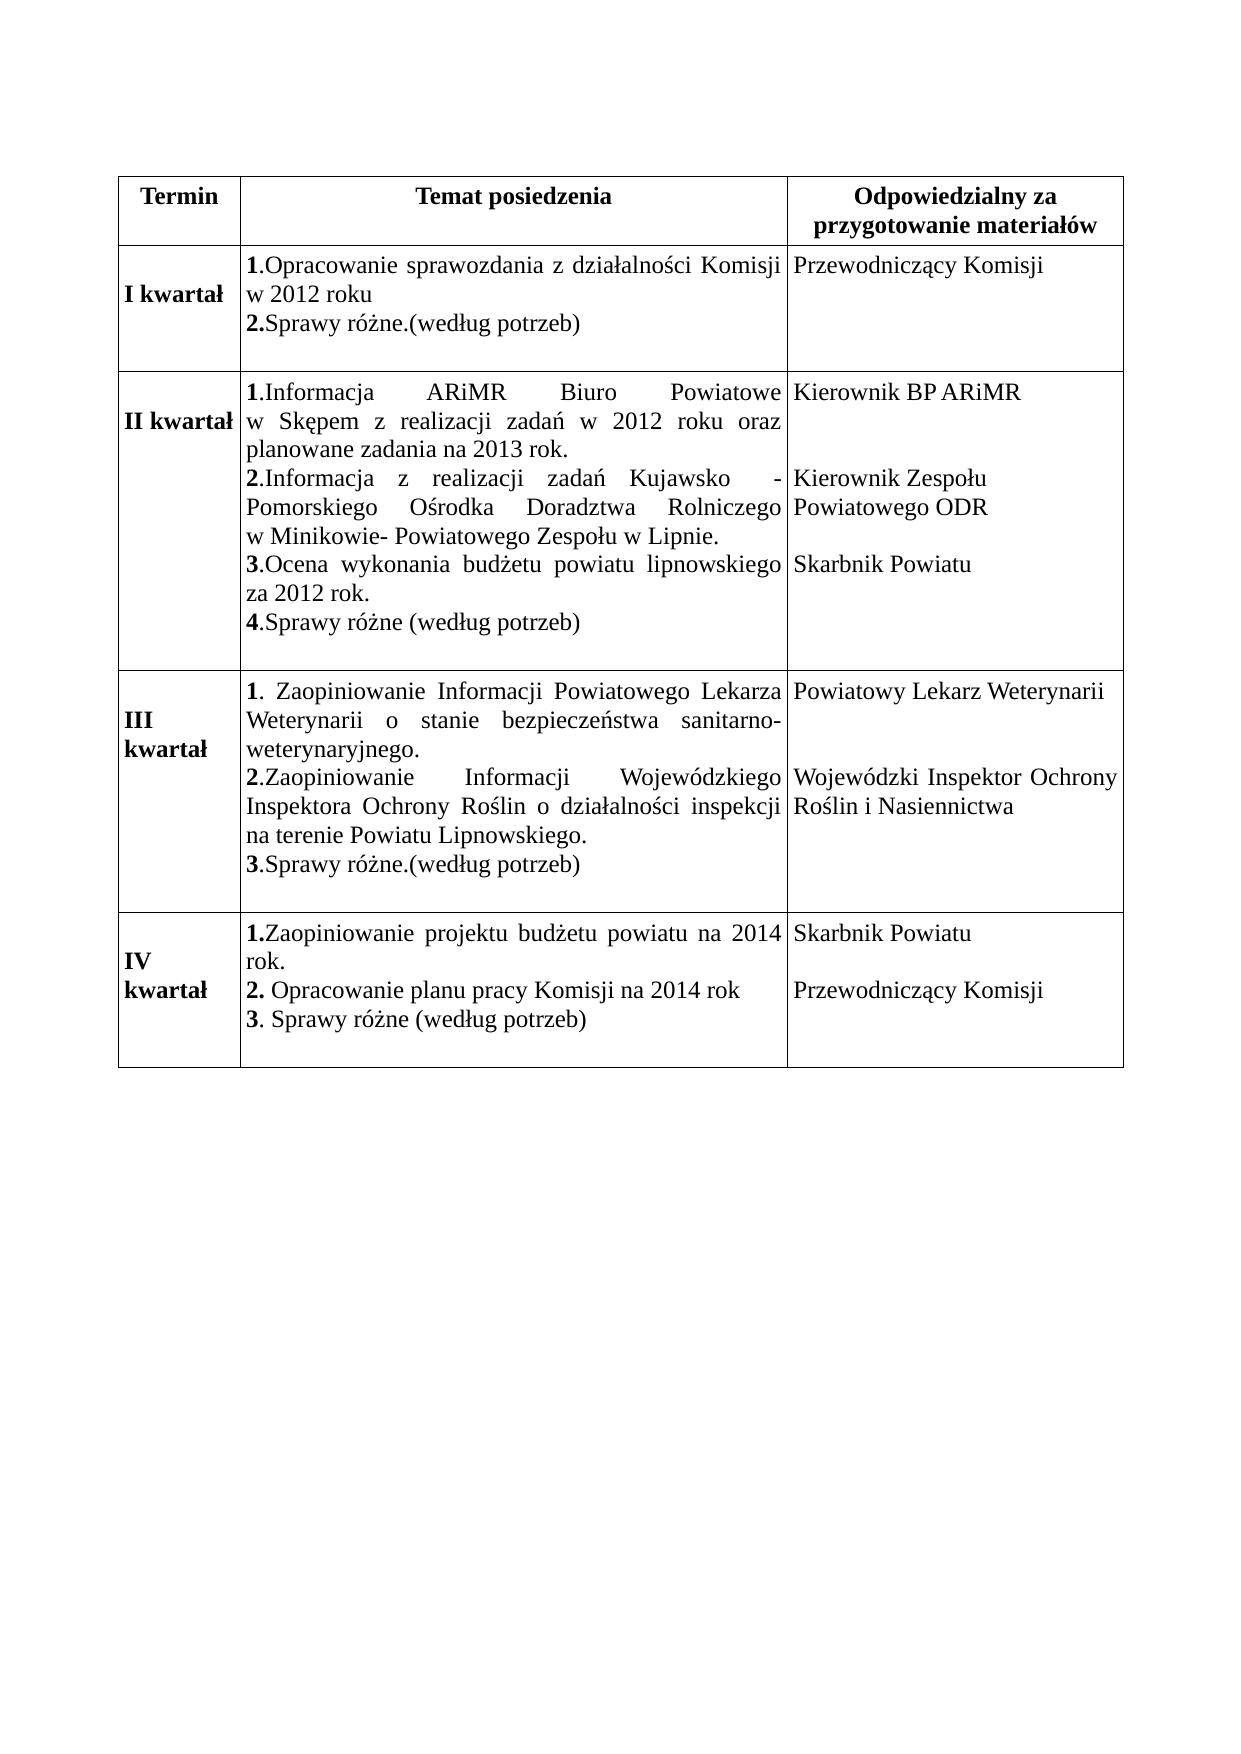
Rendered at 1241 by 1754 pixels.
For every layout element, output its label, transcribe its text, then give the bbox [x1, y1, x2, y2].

table_cell I kwartał [119, 246, 240, 371]
table_cell Kierownik BP ARiMR Kierownik Zespołu Powiatowego ODR Skarbnik Powiatu [788, 372, 1123, 670]
table_cell 1.Zaopiniowanie projektu budżetu powiatu na 2014 rok. 2. Opracowanie planu pracy Komisji na 2014 rok 3. Sprawy różne (według potrzeb) [241, 913, 787, 1067]
table_cell IV kwartał [119, 913, 240, 1067]
table_cell III kwartał [119, 671, 240, 912]
table_cell 1.Opracowanie sprawozdania z działalności Komisji w 2012 roku 2.Sprawy różne.(według potrzeb) [241, 246, 787, 371]
table_header Odpowiedzialny za przygotowanie materiałów [788, 177, 1123, 245]
table_cell Skarbnik Powiatu Przewodniczący Komisji [788, 913, 1123, 1067]
table_cell 1. Zaopiniowanie Informacji Powiatowego Lekarza Weterynarii o stanie bezpieczeństwa sanitarno-weterynaryjnego. 2.Zaopiniowanie Informacji Wojewódzkiego Inspektora Ochrony Roślin o działalności inspekcji na terenie Powiatu Lipnowskiego. 3.Sprawy różne.(według potrzeb) [241, 671, 787, 912]
table_header Termin [119, 177, 240, 245]
table_cell II kwartał [119, 372, 240, 670]
table_cell Powiatowy Lekarz Weterynarii Wojewódzki Inspektor Ochrony Roślin i Nasiennictwa [788, 671, 1123, 912]
table_header Temat posiedzenia [241, 177, 787, 245]
table_cell Przewodniczący Komisji [788, 246, 1123, 371]
table_cell 1.Informacja ARiMR Biuro Powiatowe w Skępem z realizacji zadań w 2012 roku oraz planowane zadania na 2013 rok. 2.Informacja z realizacji zadań Kujawsko -Pomorskiego Ośrodka Doradztwa Rolniczego w Minikowie- Powiatowego Zespołu w Lipnie. 3.Ocena wykonania budżetu powiatu lipnowskiego za 2012 rok. 4.Sprawy różne (według potrzeb) [241, 372, 787, 670]
